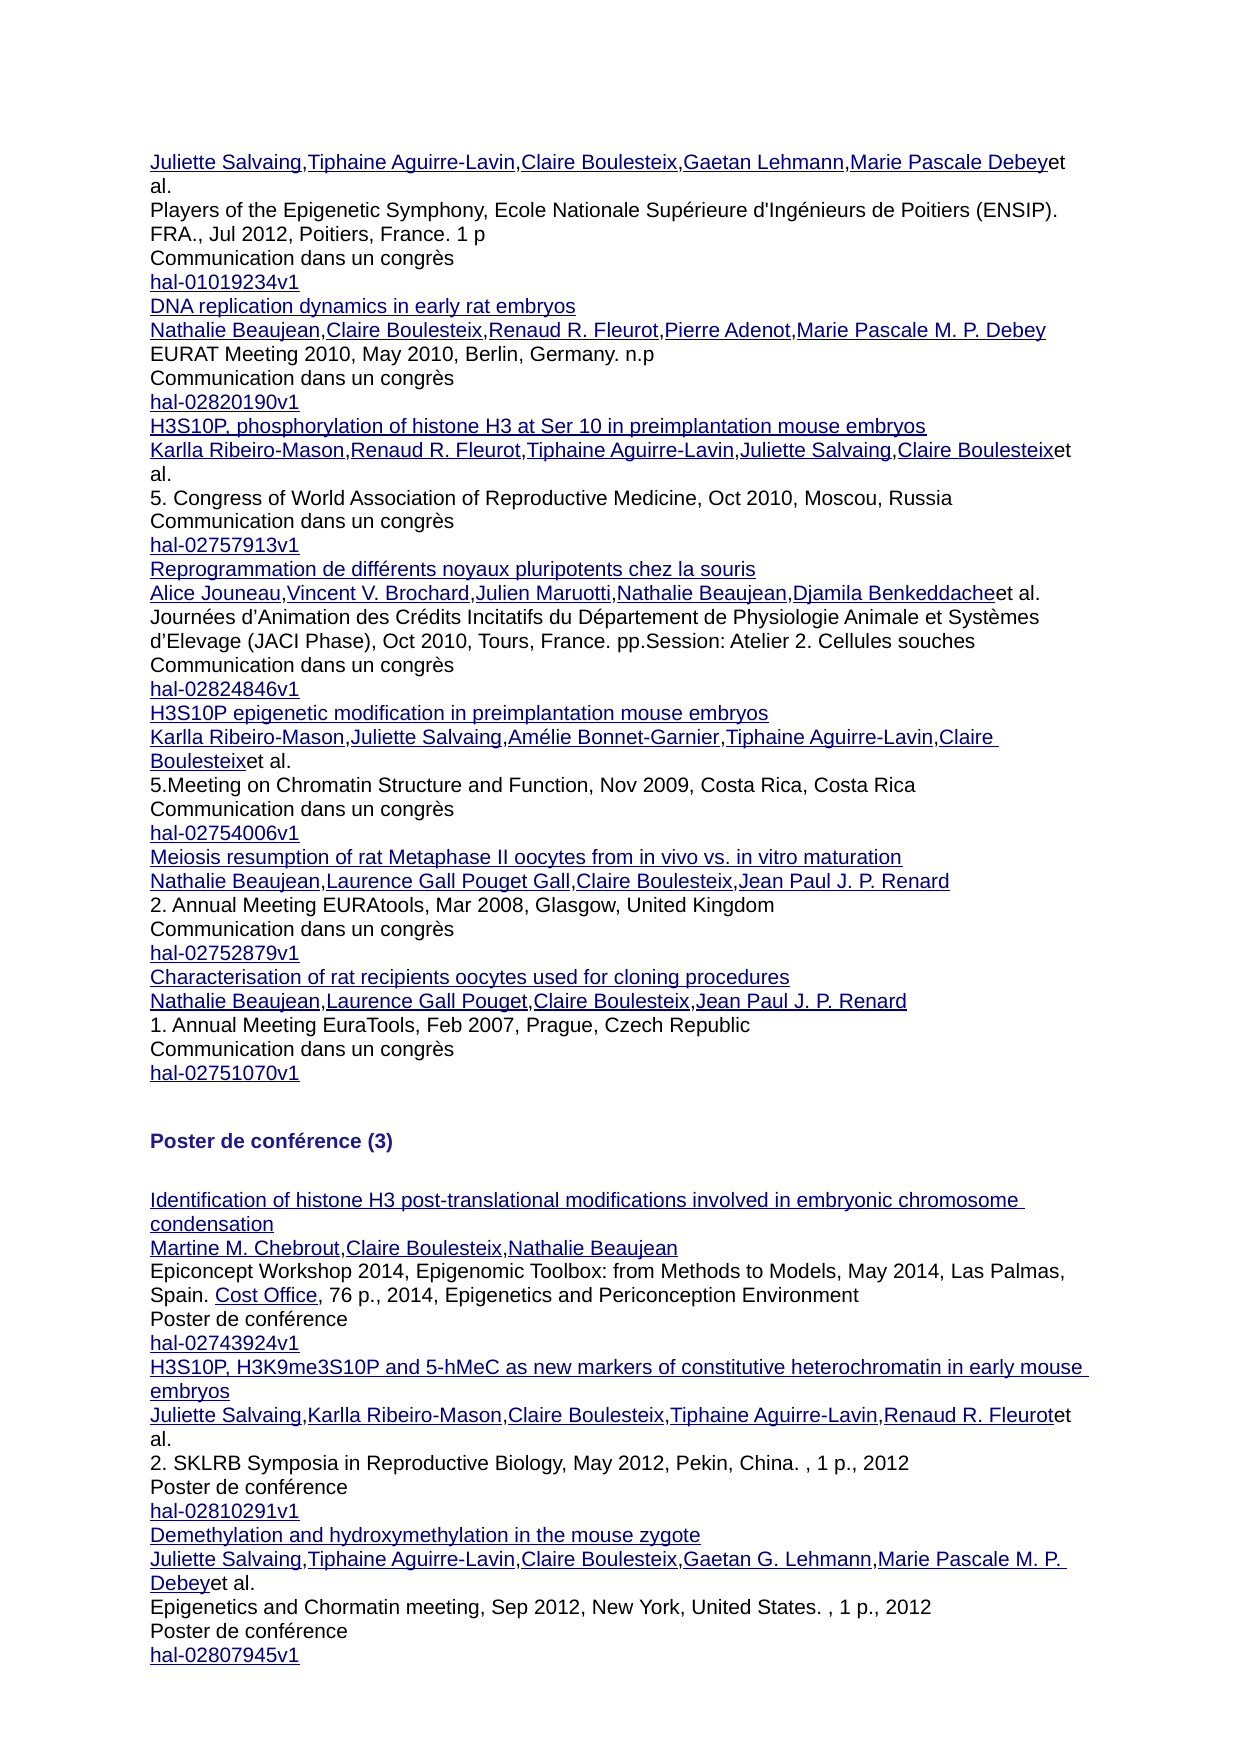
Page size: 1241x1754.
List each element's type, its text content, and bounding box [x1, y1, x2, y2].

table_cell Reprogrammation de différents noyaux pluripotents chez la souris Alice Jouneau,Vincent V. Brochard,Julien Maruotti,Nathalie Beaujean,Djamila Benkeddacheet al. Journées d’Animation des Crédits Incitatifs du Département de Physiologie Animale et Systèmes d’Elevage (JACI Phase), Oct 2010, Tours, France. pp.Session: Atelier 2. Cellules souches Communication dans un congrès hal-02824846v1 [150, 557, 1090, 701]
table_cell H3S10P, H3K9me3S10P and 5-hMeC as new markers of constitutive heterochromatin in early mouse embryos Juliette Salvaing,Karlla Ribeiro-Mason,Claire Boulesteix,Tiphaine Aguirre-Lavin,Renaud R. Fleurotet al. 2. SKLRB Symposia in Reproductive Biology, May 2012, Pekin, China. , 1 p., 2012 Poster de conférence hal-02810291v1 [150, 1355, 1090, 1523]
table_cell Juliette Salvaing,Tiphaine Aguirre-Lavin,Claire Boulesteix,Gaetan Lehmann,Marie Pascale Debeyet al. Players of the Epigenetic Symphony, Ecole Nationale Supérieure d'Ingénieurs de Poitiers (ENSIP). FRA., Jul 2012, Poitiers, France. 1 p Communication dans un congrès hal-01019234v1 [150, 150, 1090, 294]
table_cell DNA replication dynamics in early rat embryos Nathalie Beaujean,Claire Boulesteix,Renaud R. Fleurot,Pierre Adenot,Marie Pascale M. P. Debey EURAT Meeting 2010, May 2010, Berlin, Germany. n.p Communication dans un congrès hal-02820190v1 [150, 294, 1090, 413]
table_cell Demethylation and hydroxymethylation in the mouse zygote Juliette Salvaing,Tiphaine Aguirre-Lavin,Claire Boulesteix,Gaetan G. Lehmann,Marie Pascale M. P. Debeyet al. Epigenetics and Chormatin meeting, Sep 2012, New York, United States. , 1 p., 2012 Poster de conférence hal-02807945v1 [150, 1523, 1090, 1667]
table_header Identification of histone H3 post-translational modifications involved in embryonic chromosome condensation Martine M. Chebrout,Claire Boulesteix,Nathalie Beaujean Epiconcept Workshop 2014, Epigenomic Toolbox: from Methods to Models, May 2014, Las Palmas, Spain. Cost Office, 76 p., 2014, Epigenetics and Periconception Environment Poster de conférence hal-02743924v1 [150, 1188, 1090, 1355]
subtitle Poster de conférence (3) [150, 1129, 1090, 1153]
table_cell Characterisation of rat recipients oocytes used for cloning procedures Nathalie Beaujean,Laurence Gall Pouget,Claire Boulesteix,Jean Paul J. P. Renard 1. Annual Meeting EuraTools, Feb 2007, Prague, Czech Republic Communication dans un congrès hal-02751070v1 [150, 965, 1090, 1084]
table_cell H3S10P, phosphorylation of histone H3 at Ser 10 in preimplantation mouse embryos Karlla Ribeiro-Mason,Renaud R. Fleurot,Tiphaine Aguirre-Lavin,Juliette Salvaing,Claire Boulesteixet al. 5. Congress of World Association of Reproductive Medicine, Oct 2010, Moscou, Russia Communication dans un congrès hal-02757913v1 [150, 414, 1090, 557]
table_cell Meiosis resumption of rat Metaphase II oocytes from in vivo vs. in vitro maturation Nathalie Beaujean,Laurence Gall Pouget Gall,Claire Boulesteix,Jean Paul J. P. Renard 2. Annual Meeting EURAtools, Mar 2008, Glasgow, United Kingdom Communication dans un congrès hal-02752879v1 [150, 845, 1090, 964]
table_cell H3S10P epigenetic modification in preimplantation mouse embryos Karlla Ribeiro-Mason,Juliette Salvaing,Amélie Bonnet-Garnier,Tiphaine Aguirre-Lavin,Claire Boulesteixet al. 5.Meeting on Chromatin Structure and Function, Nov 2009, Costa Rica, Costa Rica Communication dans un congrès hal-02754006v1 [150, 701, 1090, 845]
